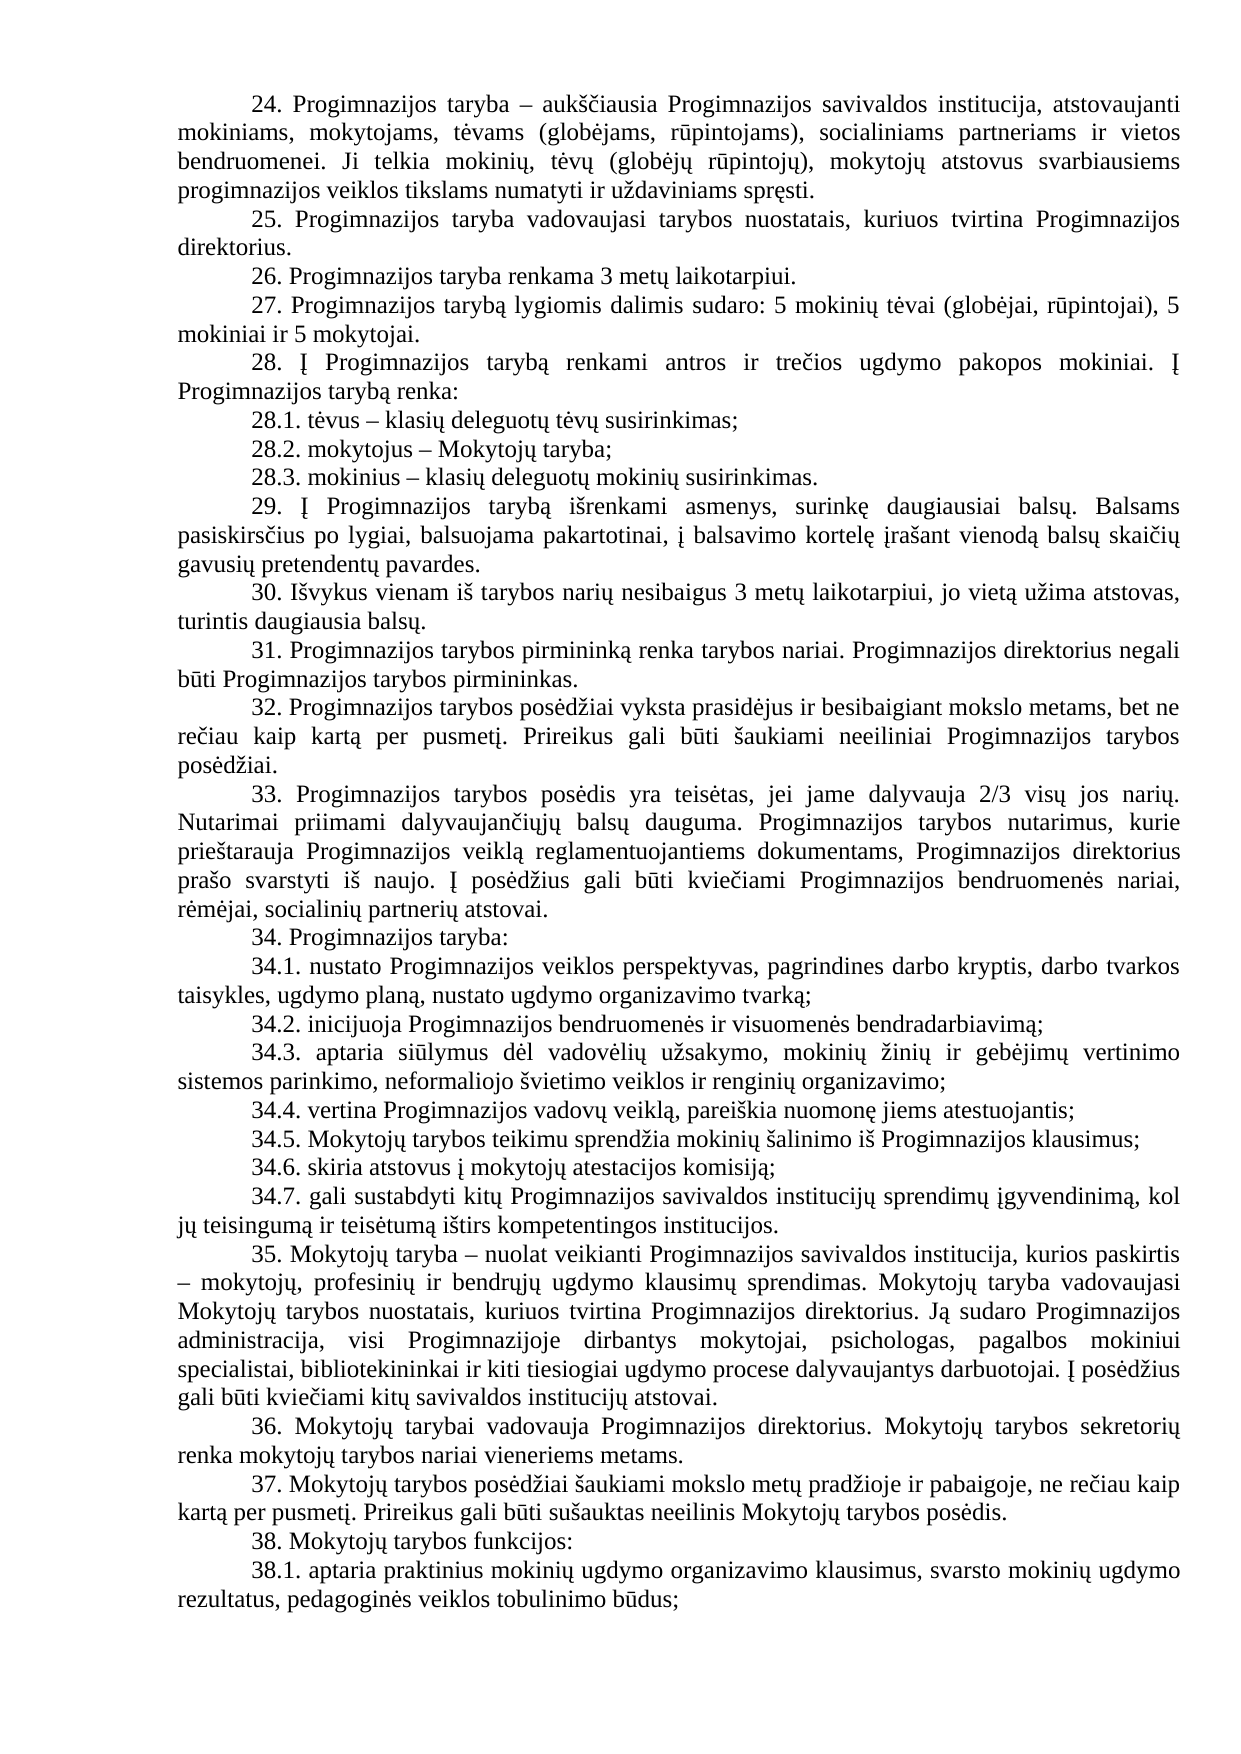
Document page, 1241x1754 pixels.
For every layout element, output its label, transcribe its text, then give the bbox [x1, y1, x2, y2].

text 28. Į Progimnazijos tarybą renkami antros ir trečios ugdymo pakopos mokiniai. Į Progimnazijos tarybą renka: [177, 347, 1181, 405]
text 25. Progimnazijos taryba vadovaujasi tarybos nuostatais, kuriuos tvirtina Progimnazijos direktorius. [177, 204, 1181, 261]
text 28.2. mokytojus – Mokytojų taryba; [177, 434, 1181, 462]
text 27. Progimnazijos tarybą lygiomis dalimis sudaro: 5 mokinių tėvai (globėjai, rūpintojai), 5 mokiniai ir 5 mokytojai. [177, 290, 1181, 347]
text 34. Progimnazijos taryba: [177, 922, 1181, 951]
text 34.3. aptaria siūlymus dėl vadovėlių užsakymo, mokinių žinių ir gebėjimų vertinimo sistemos parinkimo, neformaliojo švietimo veiklos ir renginių organizavimo; [177, 1037, 1181, 1095]
text 38. Mokytojų tarybos funkcijos: [177, 1526, 1181, 1555]
text 36. Mokytojų tarybai vadovauja Progimnazijos direktorius. Mokytojų tarybos sekretorių renka mokytojų tarybos nariai vieneriems metams. [177, 1411, 1181, 1469]
text 28.1. tėvus – klasių deleguotų tėvų susirinkimas; [177, 405, 1181, 434]
text 32. Progimnazijos tarybos posėdžiai vyksta prasidėjus ir besibaigiant mokslo metams, bet ne rečiau kaip kartą per pusmetį. Prireikus gali būti šaukiami neeiliniai Progimnazijos tarybos posėdžiai. [177, 692, 1181, 779]
text 24. Progimnazijos taryba – aukščiausia Progimnazijos savivaldos institucija, atstovaujanti mokiniams, mokytojams, tėvams (globėjams, rūpintojams), socialiniams partneriams ir vietos bendruomenei. Ji telkia mokinių, tėvų (globėjų rūpintojų), mokytojų atstovus svarbiausiems progimnazijos veiklos tikslams numatyti ir uždaviniams spręsti. [177, 89, 1181, 204]
text 37. Mokytojų tarybos posėdžiai šaukiami mokslo metų pradžioje ir pabaigoje, ne rečiau kaip kartą per pusmetį. Prireikus gali būti sušauktas neeilinis Mokytojų tarybos posėdis. [177, 1469, 1181, 1526]
text 35. Mokytojų taryba – nuolat veikianti Progimnazijos savivaldos institucija, kurios paskirtis – mokytojų, profesinių ir bendrųjų ugdymo klausimų sprendimas. Mokytojų taryba vadovaujasi Mokytojų tarybos nuostatais, kuriuos tvirtina Progimnazijos direktorius. Ją sudaro Progimnazijos administracija, visi Progimnazijoje dirbantys mokytojai, psichologas, pagalbos mokiniui specialistai, bibliotekininkai ir kiti tiesiogiai ugdymo procese dalyvaujantys darbuotojai. Į posėdžius gali būti kviečiami kitų savivaldos institucijų atstovai. [177, 1239, 1181, 1411]
text 34.7. gali sustabdyti kitų Progimnazijos savivaldos institucijų sprendimų įgyvendinimą, kol jų teisingumą ir teisėtumą ištirs kompetentingos institucijos. [177, 1181, 1181, 1239]
text 29. Į Progimnazijos tarybą išrenkami asmenys, surinkę daugiausiai balsų. Balsams pasiskirsčius po lygiai, balsuojama pakartotinai, į balsavimo kortelę įrašant vienodą balsų skaičių gavusių pretendentų pavardes. [177, 491, 1181, 577]
text 34.2. inicijuoja Progimnazijos bendruomenės ir visuomenės bendradarbiavimą; [177, 1009, 1181, 1037]
text 26. Progimnazijos taryba renkama 3 metų laikotarpiui. [177, 261, 1181, 290]
text 34.5. Mokytojų tarybos teikimu sprendžia mokinių šalinimo iš Progimnazijos klausimus; [177, 1124, 1181, 1152]
text 34.4. vertina Progimnazijos vadovų veiklą, pareiškia nuomonę jiems atestuojantis; [177, 1095, 1181, 1124]
text 34.1. nustato Progimnazijos veiklos perspektyvas, pagrindines darbo kryptis, darbo tvarkos taisykles, ugdymo planą, nustato ugdymo organizavimo tvarką; [177, 951, 1181, 1009]
text 34.6. skiria atstovus į mokytojų atestacijos komisiją; [177, 1152, 1181, 1181]
text 30. Išvykus vienam iš tarybos narių nesibaigus 3 metų laikotarpiui, jo vietą užima atstovas, turintis daugiausia balsų. [177, 577, 1181, 635]
text 38.1. aptaria praktinius mokinių ugdymo organizavimo klausimus, svarsto mokinių ugdymo rezultatus, pedagoginės veiklos tobulinimo būdus; [177, 1555, 1181, 1612]
text 33. Progimnazijos tarybos posėdis yra teisėtas, jei jame dalyvauja 2/3 visų jos narių. Nutarimai priimami dalyvaujančiųjų balsų dauguma. Progimnazijos tarybos nutarimus, kurie prieštarauja Progimnazijos veiklą reglamentuojantiems dokumentams, Progimnazijos direktorius prašo svarstyti iš naujo. Į posėdžius gali būti kviečiami Progimnazijos bendruomenės nariai, rėmėjai, socialinių partnerių atstovai. [177, 779, 1181, 922]
text 31. Progimnazijos tarybos pirmininką renka tarybos nariai. Progimnazijos direktorius negali būti Progimnazijos tarybos pirmininkas. [177, 635, 1181, 692]
text 28.3. mokinius – klasių deleguotų mokinių susirinkimas. [177, 462, 1181, 491]
